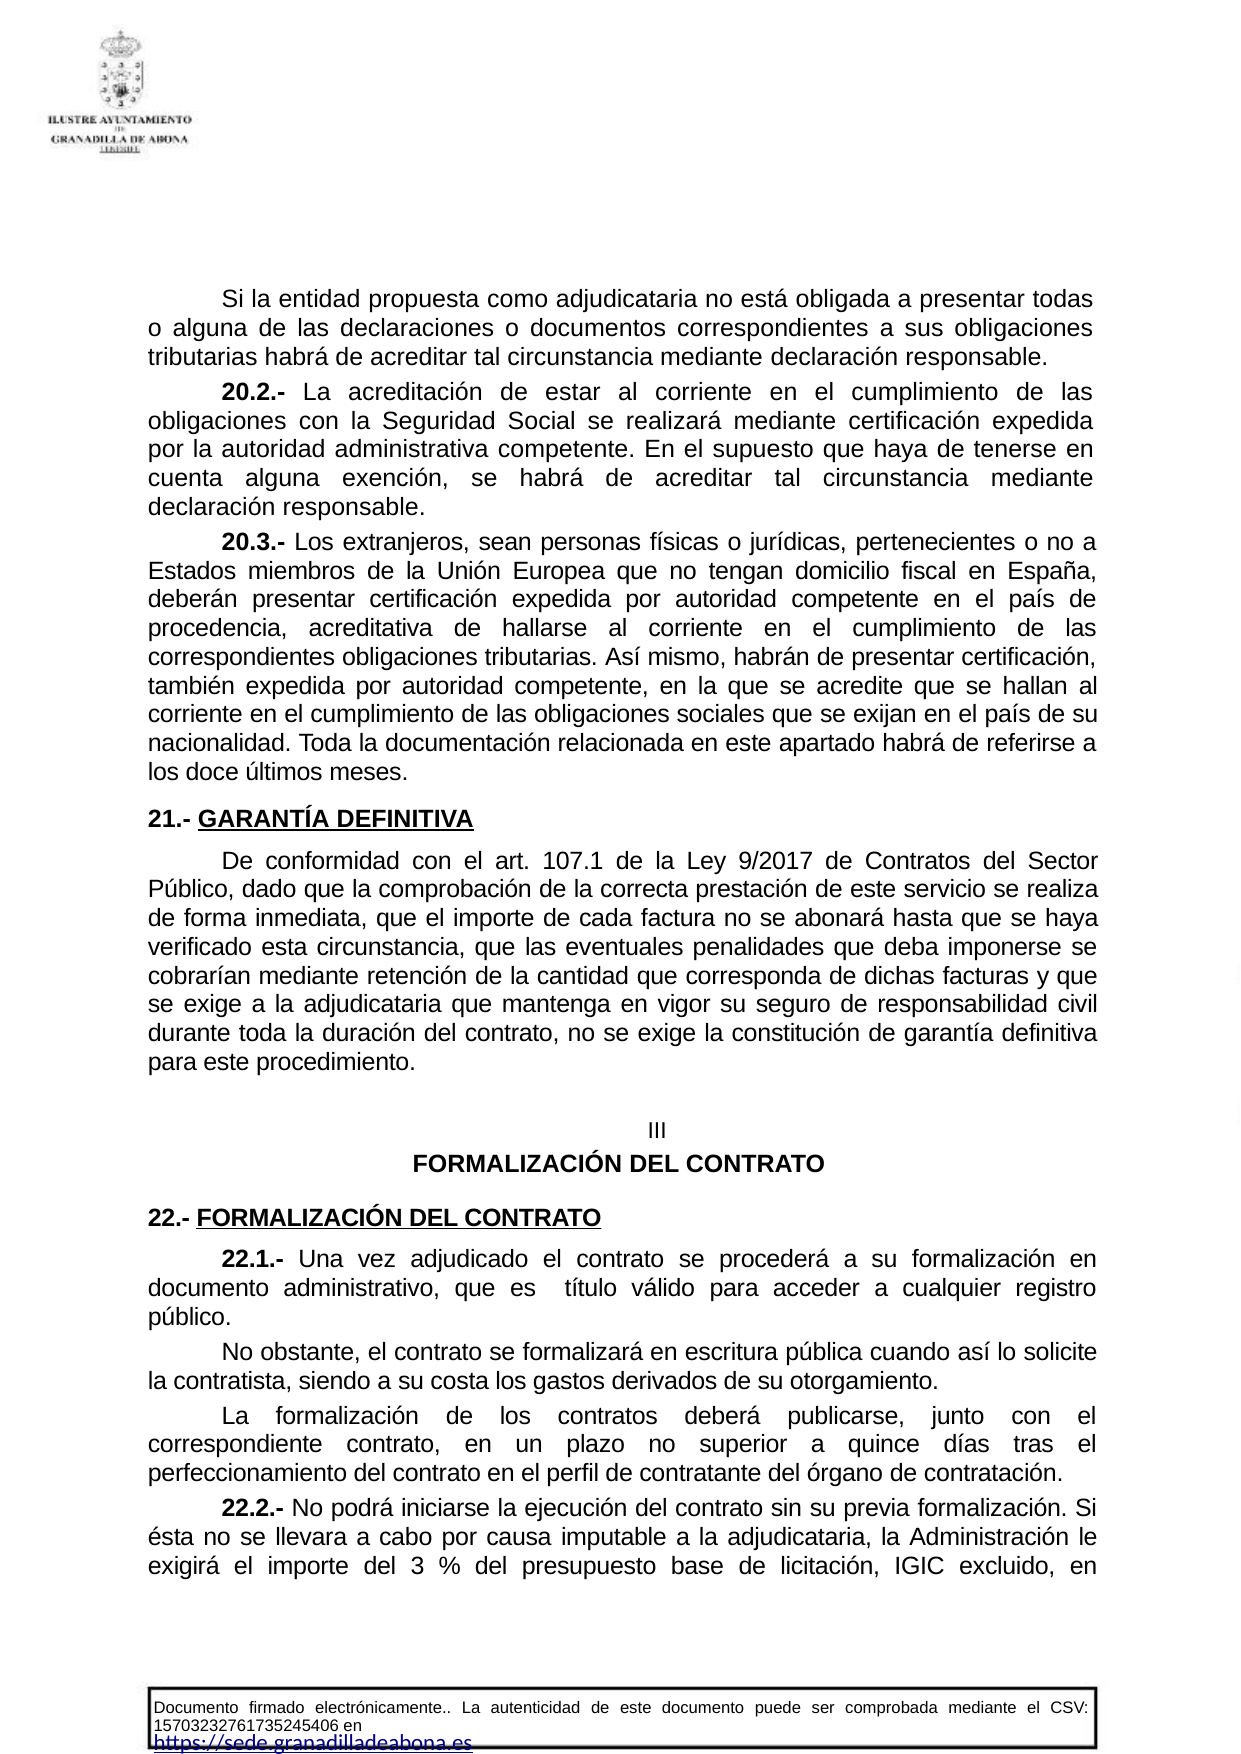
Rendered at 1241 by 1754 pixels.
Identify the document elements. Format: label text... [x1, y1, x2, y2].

text público. [148, 1303, 1118, 1331]
text correspondientes obligaciones tributarias. Así mismo, habrán de presentar certificación, [148, 643, 1118, 671]
text procedencia, acreditativa de hallarse al corriente en el cumplimiento de las [148, 614, 1118, 642]
text obligaciones con la Seguridad Social se realizará mediante certificación expedida [148, 407, 1117, 435]
text III [647, 1118, 691, 1143]
text 22.2.- No podrá iniciarse la ejecución del contrato sin su previa formalización. Si [221, 1494, 1118, 1522]
text cuenta alguna exención, se habrá de acreditar tal circunstancia mediante [148, 464, 1117, 492]
text nacionalidad. Toda la documentación relacionada en este apartado habrá de referirse a [148, 729, 1118, 757]
text correspondiente contrato, en un plazo no superior a quince días tras el [148, 1431, 1118, 1458]
text 20.2.- La acreditación de estar al corriente en el cumplimiento de las [221, 378, 1118, 406]
text para este procedimiento. [148, 1048, 1118, 1076]
text deberán presentar certificación expedida por autoridad competente en el país de [148, 586, 1118, 613]
text Público, dado que la comprobación de la correcta prestación de este servicio se realiza [148, 876, 1118, 903]
text No obstante, el contrato se formalizará en escritura pública cuando así lo solicite [221, 1338, 1118, 1366]
text verificado esta circunstancia, que las eventuales penalidades que deba imponerse se [148, 933, 1118, 961]
text por la autoridad administrativa competente. En el supuesto que haya de tenerse en [148, 436, 1117, 463]
text también expedida por autoridad competente, en la que se acredite que se hallan al [148, 672, 1118, 700]
text 15703232761735245406 en https://sede.granadilladeabona.es [153, 1717, 642, 1754]
text o alguna de las declaraciones o documentos correspondientes a sus obligaciones [148, 314, 1117, 342]
text de forma inmediata, que el importe de cada factura no se abonará hasta que se haya [148, 904, 1118, 932]
text Documento firmado electrónicamente.. La autenticidad de este documento puede ser comprobada mediante el CSV: [153, 1699, 1113, 1718]
text FORMALIZACIÓN DEL CONTRATO [412, 1151, 853, 1178]
text Estados miembros de la Unión Europea que no tengan domicilio fiscal en España, [148, 557, 1118, 585]
text tributarias habrá de acreditar tal circunstancia mediante declaración responsable. [148, 343, 1117, 371]
text 21.- GARANTÍA DEFINITIVA [148, 806, 500, 833]
text exigirá el importe del 3 % del presupuesto base de licitación, IGIC excluido, en [148, 1552, 1118, 1580]
text perfeccionamiento del contrato en el perfil de contratante del órgano de contratación. [148, 1459, 1118, 1487]
text declaración responsable. [148, 493, 1117, 521]
text documento administrativo, que es título válido para acceder a cualquier registro [148, 1274, 1118, 1302]
text se exige a la adjudicataria que mantenga en vigor su seguro de responsabilidad civil [148, 991, 1118, 1018]
text Si la entidad propuesta como adjudicataria no está obligada a presentar todas [221, 286, 1117, 313]
text De conformidad con el art. 107.1 de la Ley 9/2017 de Contratos del Sector [221, 847, 1118, 875]
text cobrarían mediante retención de la cantidad que corresponda de dichas facturas y que [148, 962, 1118, 990]
text 22.- FORMALIZACIÓN DEL CONTRATO [148, 1204, 628, 1232]
text la contratista, siendo a su costa los gastos derivados de su otorgamiento. [148, 1367, 1118, 1395]
text 20.3.- Los extranjeros, sean personas físicas o jurídicas, pertenecientes o no a [221, 528, 1118, 556]
text 22.1.- Una vez adjudicado el contrato se procederá a su formalización en [221, 1246, 1118, 1273]
text ésta no se llevara a cabo por causa imputable a la adjudicataria, la Administración le [148, 1523, 1118, 1551]
text los doce últimos meses. [148, 758, 1118, 786]
text La formalización de los contratos deberá publicarse, junto con el [221, 1402, 1118, 1430]
text corriente en el cumplimiento de las obligaciones sociales que se exijan en el país de su [148, 701, 1118, 728]
text durante toda la duración del contrato, no se exige la constitución de garantía definitiva [148, 1019, 1118, 1047]
